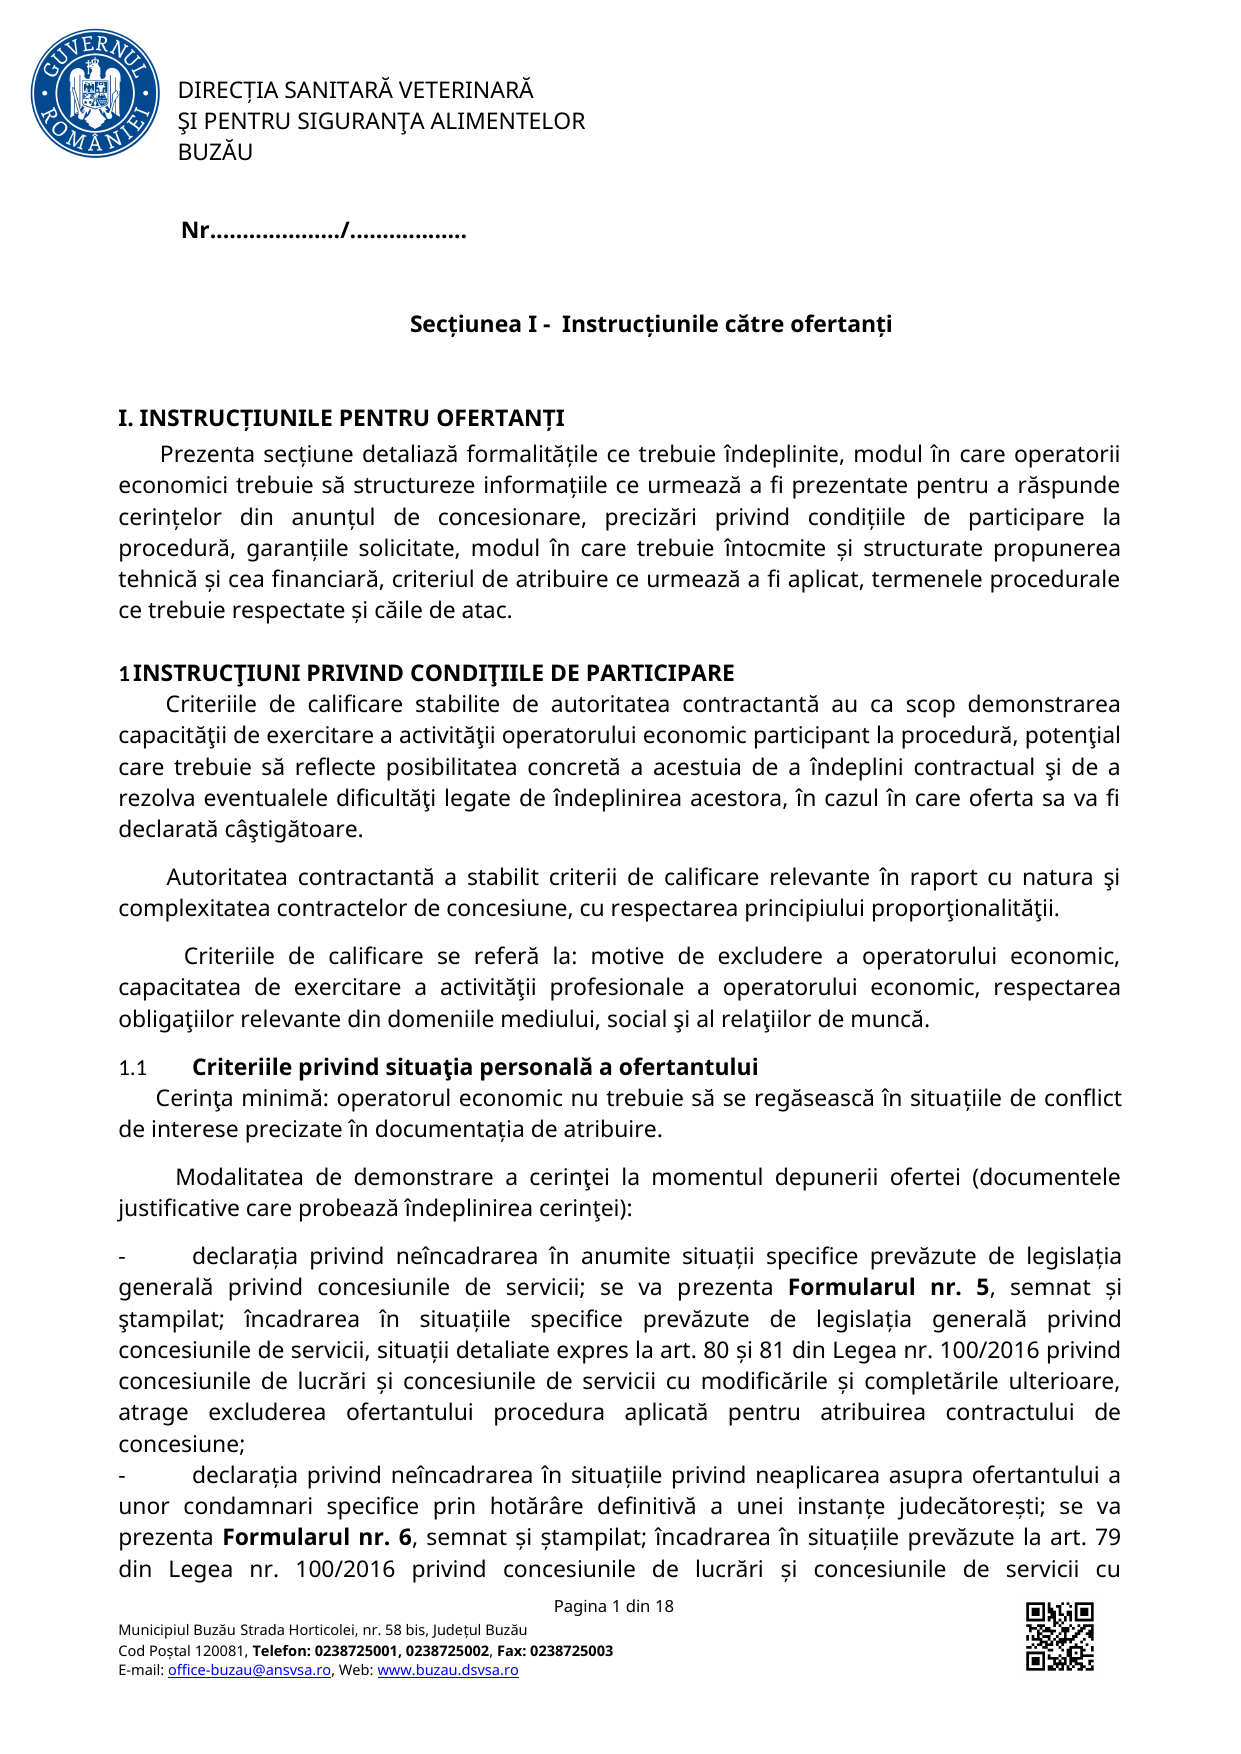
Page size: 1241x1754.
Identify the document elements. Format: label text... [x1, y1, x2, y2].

text Autoritatea contractantă a stabilit criterii de calificare relevante în raport cu natura şi complexitatea contractelor de concesiune, cu respectarea principiului proporţionalităţii. [118, 861, 1122, 923]
list declaraţia privind neîncadrarea în anumite situații specifice prevăzute de legislația generală privind concesiunile de servicii; se va prezenta Formularul nr. 5, semnat şi ştampilat; încadrarea în situaţiile specifice prevăzute de legislația generală privind concesiunile de servicii, situații detaliate expres la art. 80 și 81 din Legea nr. 100/2016 privind concesiunile de lucrări și concesiunile de servicii cu modificările şi completările ulterioare, atrage excluderea ofertantului procedura aplicată pentru atribuirea contractului de concesiune; [118, 1240, 1122, 1459]
text Cerinţa minimă: operatorul economic nu trebuie să se regăsească în situațiile de conflict de interese precizate în documentația de atribuire. [118, 1082, 1122, 1144]
text Nr..................../.................. [118, 214, 1122, 246]
list INSTRUCŢIUNI PRIVIND CONDIŢIILE DE PARTICIPARE [118, 657, 1122, 688]
text Prezenta secţiune detaliază formalităţile ce trebuie îndeplinite, modul în care operatorii economici trebuie să structureze informaţiile ce urmează a fi prezentate pentru a răspunde cerinţelor din anunțul de concesionare, precizări privind condiţiile de participare la procedură, garanţiile solicitate, modul în care trebuie întocmite şi structurate propunerea tehnică şi cea financiară, criteriul de atribuire ce urmează a fi aplicat, termenele procedurale ce trebuie respectate şi căile de atac. [118, 438, 1122, 625]
list Criteriile privind situaţia personală a ofertantului [118, 1050, 1122, 1082]
list declaraţia privind neîncadrarea în situațiile privind neaplicarea asupra ofertantului a unor condamnari specifice prin hotărâre definitivă a unei instanțe judecătorești; se va prezenta Formularul nr. 6, semnat şi ştampilat; încadrarea în situațiile prevăzute la art. 79 din Legea nr. 100/2016 privind concesiunile de lucrări și concesiunile de servicii cu [118, 1459, 1122, 1584]
text Secţiunea I - Instrucţiunile către ofertanţi [118, 308, 1122, 339]
text I. INSTRUCŢIUNILE PENTRU OFERTANŢI [118, 402, 1122, 433]
text Criteriile de calificare se referă la: motive de excludere a operatorului economic, capacitatea de exercitare a activităţii profesionale a operatorului economic, respectarea obligaţiilor relevante din domeniile mediului, social şi al relaţiilor de muncă. [118, 940, 1122, 1034]
text Modalitatea de demonstrare a cerinţei la momentul depunerii ofertei (documentele justificative care probează îndeplinirea cerinţei): [118, 1161, 1122, 1223]
text Criteriile de calificare stabilite de autoritatea contractantă au ca scop demonstrarea capacităţii de exercitare a activităţii operatorului economic participant la procedură, potenţial care trebuie să reflecte posibilitatea concretă a acestuia de a îndeplini contractual şi de a rezolva eventualele dificultăţi legate de îndeplinirea acestora, în cazul în care oferta sa va fi declarată câştigătoare. [118, 688, 1122, 844]
